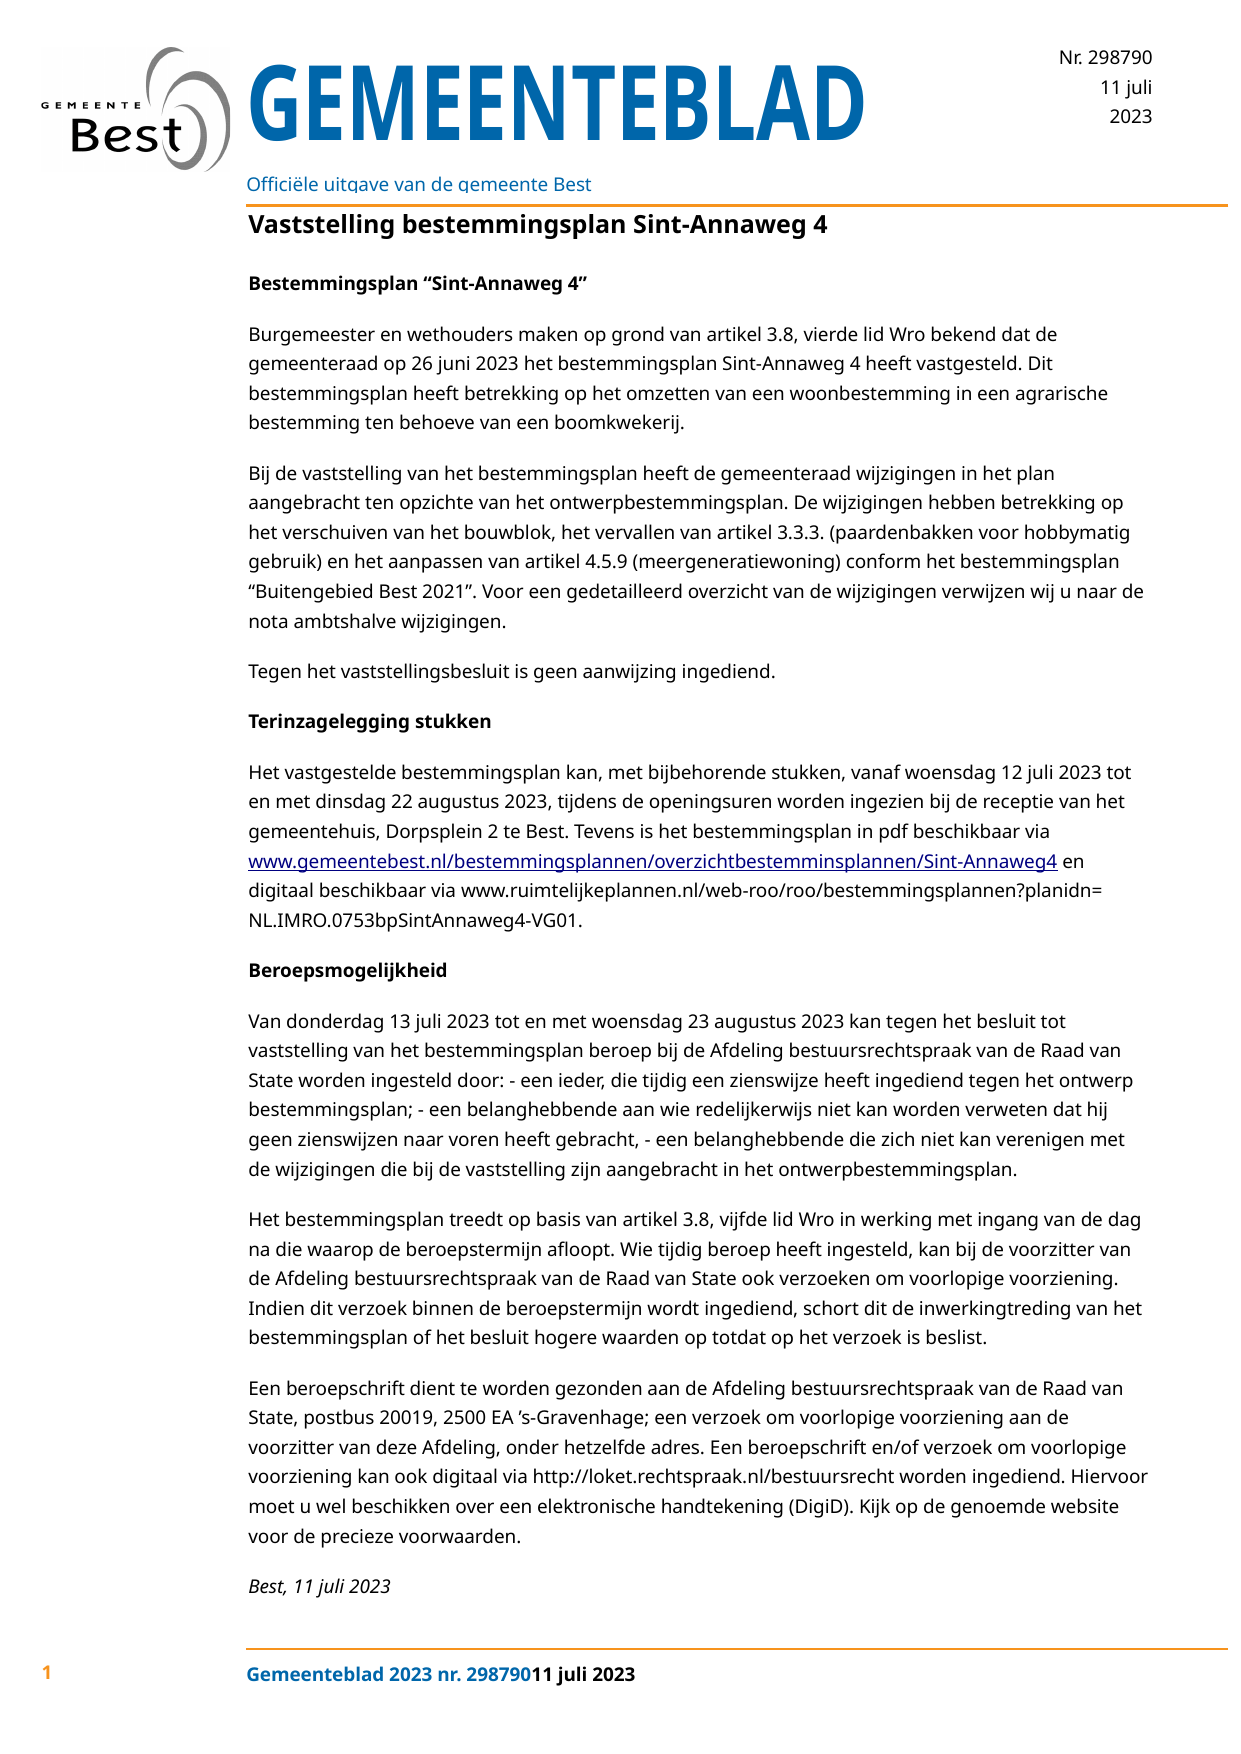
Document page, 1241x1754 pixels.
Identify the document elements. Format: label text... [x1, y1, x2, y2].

text Best, 11 juli 2023 [248, 1573, 1152, 1599]
text Een beroepschrift dient te worden gezonden aan de Afdeling bestuursrechtspraak van de Raad van State, postbus 20019, 2500 EA ’s-Gravenhage; een verzoek om voorlopige voorziening aan de voorzitter van deze Afdeling, onder hetzelfde adres. Een beroepschrift en/of verzoek om voorlopige voorziening kan ook digitaal via http://loket.rechtspraak.nl/bestuursrecht worden ingediend. Hiervoor moet u wel beschikken over een elektronische handtekening (DigiD). Kijk op de genoemde website voor de precieze voorwaarden. [248, 1375, 1152, 1548]
text Het vastgestelde bestemmingsplan kan, met bijbehorende stukken, vanaf woensdag 12 juli 2023 tot en met dinsdag 22 augustus 2023, tijdens de openingsuren worden ingezien bij de receptie van het gemeentehuis, Dorpsplein 2 te Best. Tevens is het bestemmingsplan in pdf beschikbaar via www.gemeentebest.nl/bestemmingsplannen/overzichtbestemminsplannen/Sint-Annaweg4 en digitaal beschikbaar via www.ruimtelijkeplannen.nl/web-roo/roo/bestemmingsplannen?planidn= NL.IMRO.0753bpSintAnnaweg4-VG01. [248, 759, 1152, 933]
text Beroepsmogelijkheid [248, 957, 1152, 983]
text Terinzagelegging stukken [248, 709, 1152, 734]
text Vaststelling bestemmingsplan Sint-Annaweg 4 [248, 207, 1152, 241]
text Bij de vaststelling van het bestemmingsplan heeft de gemeenteraad wijzigingen in het plan aangebracht ten opzichte van het ontwerpbestemmingsplan. De wijzigingen hebben betrekking op het verschuiven van het bouwblok, het vervallen van artikel 3.3.3. (paardenbakken voor hobbymatig gebruik) en het aanpassen van artikel 4.5.9 (meergeneratiewoning) conform het bestemmingsplan “Buitengebied Best 2021”. Voor een gedetailleerd overzicht van de wijzigingen verwijzen wij u naar de nota ambtshalve wijzigingen. [248, 460, 1152, 633]
text Bestemmingsplan “Sint-Annaweg 4” [248, 270, 1152, 296]
text Tegen het vaststellingsbesluit is geen aanwijzing ingediend. [248, 658, 1152, 684]
text Het bestemmingsplan treedt op basis van artikel 3.8, vijfde lid Wro in werking met ingang van de dag na die waarop de beroepstermijn afloopt. Wie tijdig beroep heeft ingesteld, kan bij de voorzitter van de Afdeling bestuursrechtspraak van de Raad van State ook verzoeken om voorlopige voorziening. Indien dit verzoek binnen de beroepstermijn wordt ingediend, schort dit de inwerkingtreding van het bestemmingsplan of het besluit hogere waarden op totdat op het verzoek is beslist. [248, 1206, 1152, 1350]
text Burgemeester en wethouders maken op grond van artikel 3.8, vierde lid Wro bekend dat de gemeenteraad op 26 juni 2023 het bestemmingsplan Sint-Annaweg 4 heeft vastgesteld. Dit bestemmingsplan heeft betrekking op het omzetten van een woonbestemming in een agrarische bestemming ten behoeve van een boomkwekerij. [248, 321, 1152, 435]
picture [41, 47, 231, 172]
text Van donderdag 13 juli 2023 tot en met woensdag 23 augustus 2023 kan tegen het besluit tot vaststelling van het bestemmingsplan beroep bij de Afdeling bestuursrechtspraak van de Raad van State worden ingesteld door: - een ieder, die tijdig een zienswijze heeft ingediend tegen het ontwerp bestemmingsplan; - een belanghebbende aan wie redelijkerwijs niet kan worden verweten dat hij geen zienswijzen naar voren heeft gebracht, - een belanghebbende die zich niet kan verenigen met de wijzigingen die bij de vaststelling zijn aangebracht in het ontwerpbestemmingsplan. [248, 1008, 1152, 1181]
